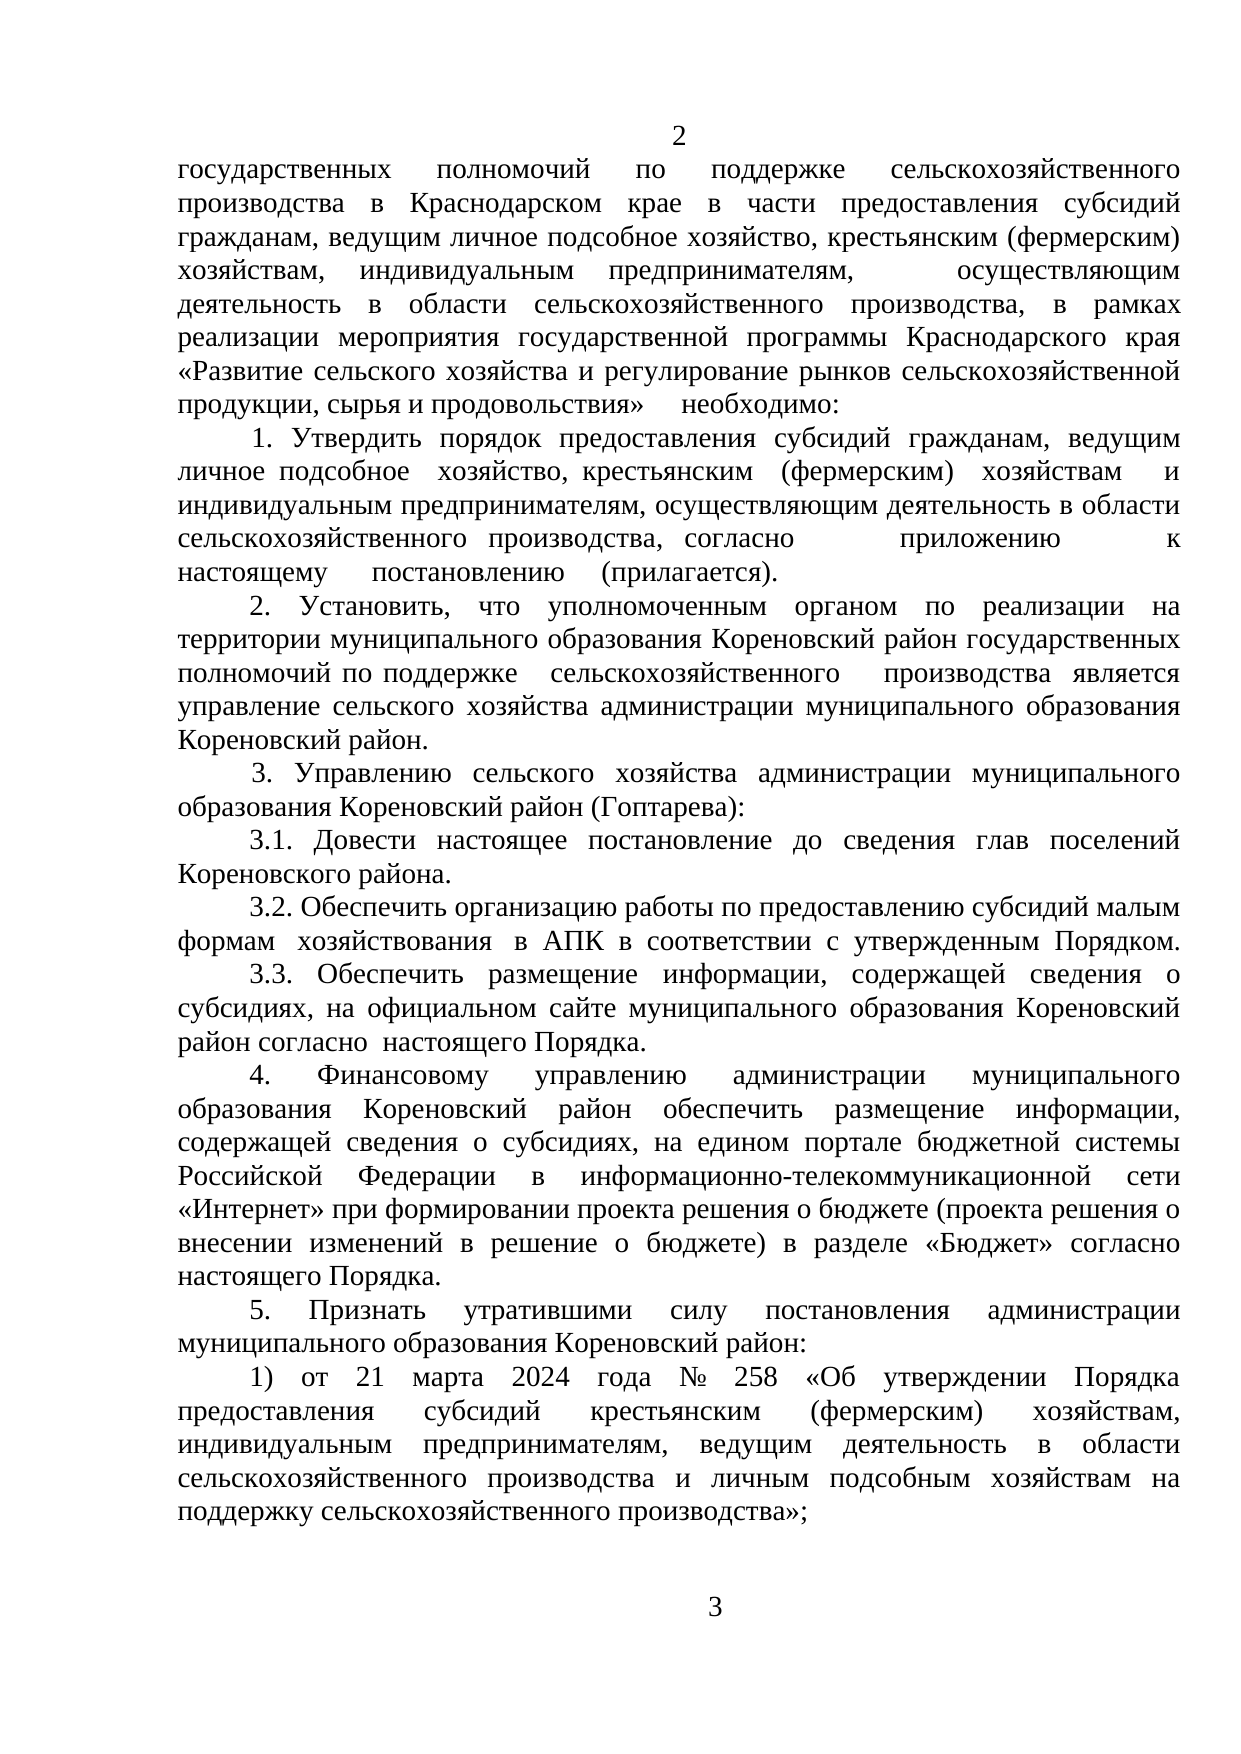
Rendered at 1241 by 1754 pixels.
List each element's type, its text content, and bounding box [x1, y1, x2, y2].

text 1. Утвердить порядок предоставления субсидий гражданам, ведущим личное подсобное хозяйство, крестьянским (фермерским) хозяйствам и индивидуальным предпринимателям, осуществляющим деятельность в области сельскохозяйственного производства, согласно приложению к настоящему постановлению (прилагается). [177, 420, 1181, 588]
text 2. Установить, что уполномоченным органом по реализации на территории муниципального образования Кореновский район государственных полномочий по поддержке сельскохозяйственного производства является управление сельского хозяйства администрации муниципального образования Кореновский район. [177, 588, 1181, 755]
text 2 [177, 118, 1181, 152]
text 1) от 21 марта 2024 года № 258 «Об утверждении Порядка предоставления субсидий крестьянским (фермерским) хозяйствам, индивидуальным предпринимателям, ведущим деятельность в области сельскохозяйственного производства и личным подсобным хозяйствам на поддержку сельскохозяйственного производства»; [177, 1359, 1181, 1527]
text 3.1. Довести настоящее постановление до сведения глав поселений Кореновского района. [177, 822, 1181, 889]
text 4. Финансовому управлению администрации муниципального образования Кореновский район обеспечить размещение информации, содержащей сведения о субсидиях, на едином портале бюджетной системы Российской Федерации в информационно-телекоммуникационной сети «Интернет» при формировании проекта решения о бюджете (проекта решения о внесении изменений в решение о бюджете) в разделе «Бюджет» согласно настоящего Порядка. [177, 1057, 1181, 1292]
text 3.3. Обеспечить размещение информации, содержащей сведения о субсидиях, на официальном сайте муниципального образования Кореновский район согласно настоящего Порядка. [177, 957, 1181, 1057]
text 5. Признать утратившими силу постановления администрации муниципального образования Кореновский район: [177, 1292, 1181, 1359]
text 3. Управлению сельского хозяйства администрации муниципального образования Кореновский район (Гоптарева): [177, 755, 1181, 822]
text государственных полномочий по поддержке сельскохозяйственного производства в Краснодарском крае в части предоставления субсидий гражданам, ведущим личное подсобное хозяйство, крестьянским (фермерским) хозяйствам, индивидуальным предпринимателям, осуществляющим деятельность в области сельскохозяйственного производства, в рамках реализации мероприятия государственной программы Краснодарского края «Развитие сельского хозяйства и регулирование рынков сельскохозяйственной продукции, сырья и продовольствия» необходимо: [177, 152, 1181, 420]
text 3 [177, 1589, 1181, 1623]
text 3.2. Обеспечить организацию работы по предоставлению субсидий малым формам хозяйствования в АПК в соответствии с утвержденным Порядком. [177, 889, 1181, 957]
